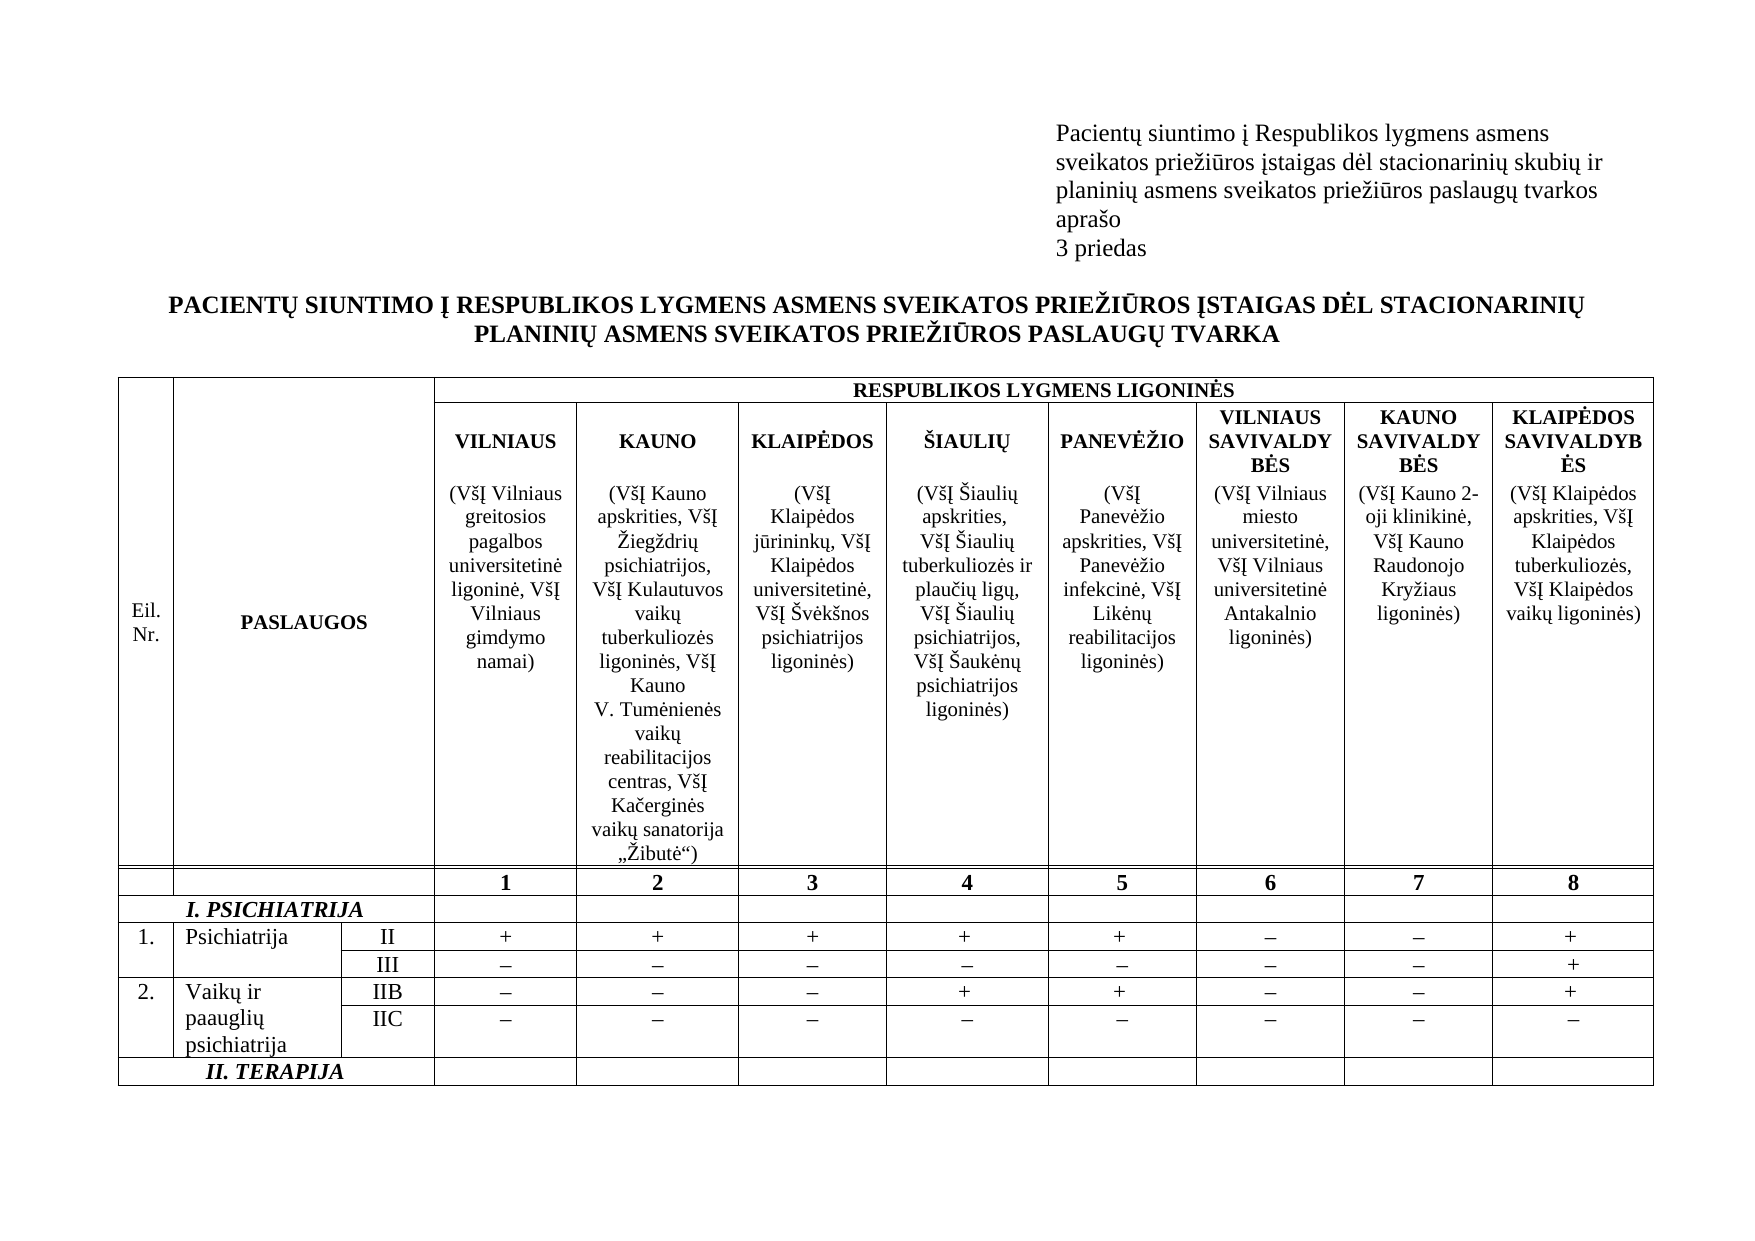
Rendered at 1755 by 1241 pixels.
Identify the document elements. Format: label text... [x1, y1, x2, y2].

table_cell 2 [577, 869, 738, 895]
table_cell – [739, 978, 886, 1004]
table_cell I. PSICHIATRIJA [119, 896, 434, 922]
table_cell III [342, 951, 434, 977]
table_cell – [1197, 978, 1344, 1004]
table_cell – [1493, 1006, 1653, 1057]
table_cell (VšĮ Vilniaus miesto universitetinė, VšĮ Vilniaus universitetinė Antakalnio ligoninės) [1197, 477, 1344, 865]
table_cell – [577, 978, 738, 1004]
text PACIENTŲ SIUNTIMO Į RESPUBLIKOS LYGMENS ASMENS SVEIKATOS PRIEŽIŪROS ĮSTAIGAS DĖL STACIONARINIŲ PLANINIŲ ASMENS SVEIKATOS PRIEŽIŪROS PASLAUGŲ TVARKA [118, 291, 1636, 348]
table_cell [1493, 896, 1653, 922]
table_cell 3 [739, 869, 886, 895]
table_header Eil.Nr. [119, 378, 173, 865]
table_cell PANEVĖŽIO [1049, 403, 1196, 477]
table_cell 8 [1493, 869, 1653, 895]
table_cell [174, 869, 434, 895]
table_cell + [1493, 978, 1653, 1004]
text 3 priedas [1056, 233, 1636, 262]
table_cell + [1493, 951, 1653, 977]
table_cell + [887, 978, 1048, 1004]
table_cell – [1197, 923, 1344, 950]
table_cell + [739, 923, 886, 950]
table_cell – [577, 1006, 738, 1057]
table_cell + [887, 923, 1048, 950]
table_cell [1345, 1058, 1492, 1084]
table_cell Vaikų ir paauglių psichiatrija [174, 978, 341, 1057]
table_cell II [342, 923, 434, 950]
table_cell + [1049, 923, 1196, 950]
text Pacientų siuntimo į Respublikos lygmens asmens [1056, 118, 1636, 147]
table_cell + [1049, 978, 1196, 1004]
table_cell (VšĮ Kauno apskrities, VšĮ Žiegždrių psichiatrijos, VšĮ Kulautuvos vaikų tuberkuliozės ligoninės, VšĮ Kauno V. Tumėnienės vaikų reabilitacijos centras, VšĮ Kačerginės vaikų sanatorija „Žibutė“) [577, 477, 738, 865]
table_cell [887, 896, 1048, 922]
table_cell – [1197, 1006, 1344, 1057]
table_cell (VšĮ Kauno 2-oji klinikinė, VšĮ Kauno Raudonojo Kryžiaus ligoninės) [1345, 477, 1492, 865]
table_header PASLAUGOS [174, 378, 434, 865]
text planinių asmens sveikatos priežiūros paslaugų tvarkos aprašo [1056, 176, 1636, 233]
table_cell + [1493, 923, 1653, 950]
table_cell KAUNO [577, 403, 738, 477]
table_cell – [1345, 1006, 1492, 1057]
table_cell – [739, 1006, 886, 1057]
table_cell [577, 896, 738, 922]
table_cell – [887, 1006, 1048, 1057]
table_cell [435, 896, 576, 922]
table_cell KLAIPĖDOS [739, 403, 886, 477]
table_cell 1. [119, 923, 173, 977]
table_cell – [1345, 978, 1492, 1004]
table_cell 7 [1345, 869, 1492, 895]
table_cell KLAIPĖDOS SAVIVALDYBĖS [1493, 403, 1653, 477]
table_cell ŠIAULIŲ [887, 403, 1048, 477]
table_cell [119, 869, 173, 895]
table_cell [1049, 896, 1196, 922]
table_cell [1493, 1058, 1653, 1084]
table_cell – [1345, 923, 1492, 950]
table_cell 2. [119, 978, 173, 1057]
table_cell – [1049, 951, 1196, 977]
table_cell 6 [1197, 869, 1344, 895]
table_cell [1197, 896, 1344, 922]
table_cell [739, 896, 886, 922]
table_cell 4 [887, 869, 1048, 895]
table_cell – [1345, 951, 1492, 977]
table_cell (VšĮ Panevėžio apskrities, VšĮ Panevėžio infekcinė, VšĮ Likėnų reabilitacijos ligoninės) [1049, 477, 1196, 865]
table_cell – [435, 951, 576, 977]
table_cell II. TERAPIJA [119, 1058, 434, 1084]
table_cell [435, 1058, 576, 1084]
table_cell – [1049, 1006, 1196, 1057]
table_cell IIC [342, 1006, 434, 1057]
table_cell VILNIAUS [435, 403, 576, 477]
table_cell [739, 1058, 886, 1084]
table_cell 1 [435, 869, 576, 895]
table_cell (VšĮ Šiaulių apskrities, VšĮ Šiaulių tuberkuliozės ir plaučių ligų, VšĮ Šiaulių psichiatrijos, VšĮ Šaukėnų psichiatrijos ligoninės) [887, 477, 1048, 865]
table_cell – [435, 1006, 576, 1057]
table_cell 5 [1049, 869, 1196, 895]
table_cell [1345, 896, 1492, 922]
table_cell (VšĮ Klaipėdos jūrininkų, VšĮ Klaipėdos universitetinė, VšĮ Švėkšnos psichiatrijos ligoninės) [739, 477, 886, 865]
table_cell [887, 1058, 1048, 1084]
table_cell [1049, 1058, 1196, 1084]
table_cell Psichiatrija [174, 923, 341, 977]
table_header RESPUBLIKOS LYGMENS LIGONINĖS [435, 378, 1653, 402]
table_cell IIB [342, 978, 434, 1004]
table_cell KAUNO SAVIVALDYBĖS [1345, 403, 1492, 477]
table_cell (VšĮ Klaipėdos apskrities, VšĮ Klaipėdos tuberkuliozės, VšĮ Klaipėdos vaikų ligoninės) [1493, 477, 1653, 865]
table_cell VILNIAUS SAVIVALDYBĖS [1197, 403, 1344, 477]
table_cell + [435, 923, 576, 950]
text sveikatos priežiūros įstaigas dėl stacionarinių skubių ir [1056, 147, 1636, 176]
table_cell – [887, 951, 1048, 977]
table_cell (VšĮ Vilniaus greitosios pagalbos universitetinė ligoninė, VšĮ Vilniaus gimdymo namai) [435, 477, 576, 865]
table_cell – [739, 951, 886, 977]
table_cell + [577, 923, 738, 950]
table_cell [1197, 1058, 1344, 1084]
table_cell – [435, 978, 576, 1004]
table_cell – [577, 951, 738, 977]
table_cell – [1197, 951, 1344, 977]
table_cell [577, 1058, 738, 1084]
